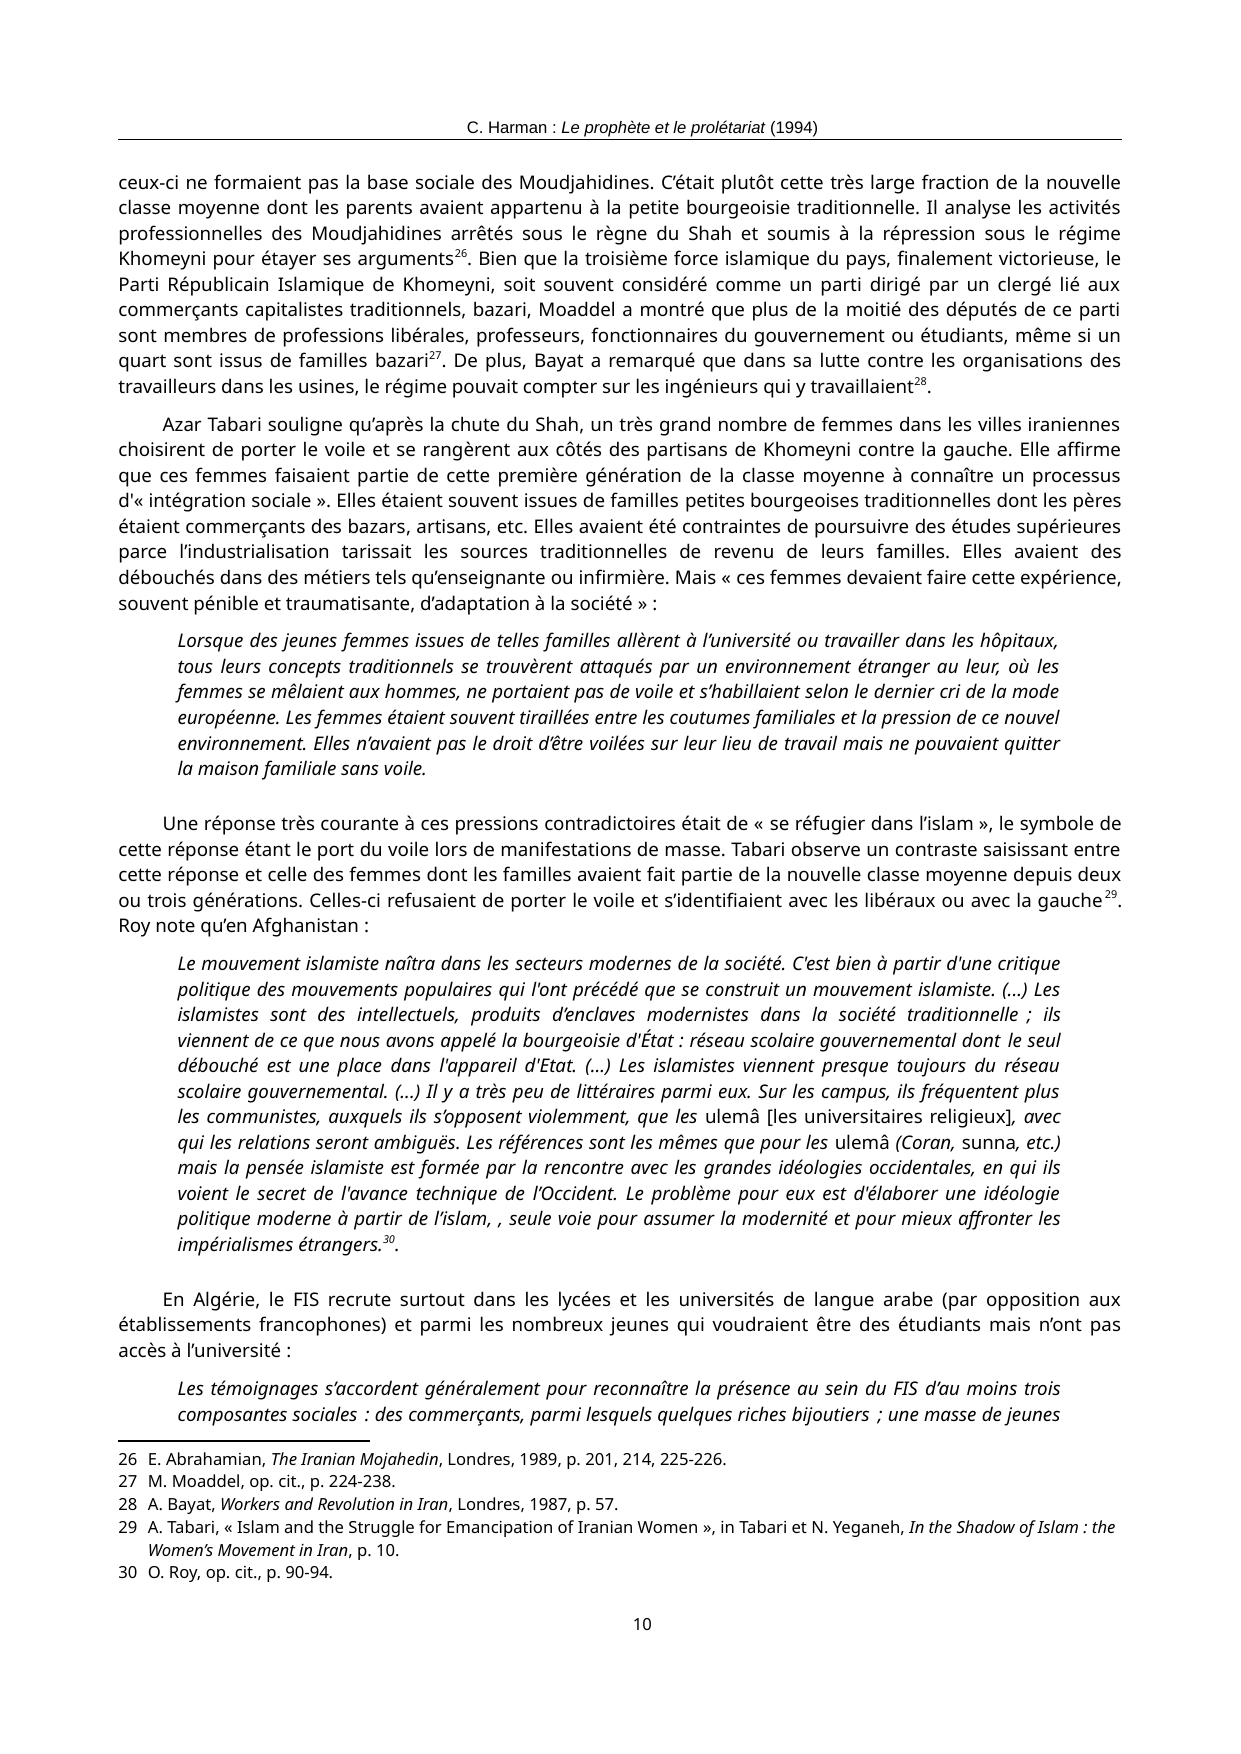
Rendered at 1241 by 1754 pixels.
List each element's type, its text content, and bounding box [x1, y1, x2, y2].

text M. Moaddel, op. cit., p. 224-238. [118, 1470, 1122, 1493]
text Les témoignages s’accordent généralement pour reconnaître la présence au sein du FIS d’au moins trois composantes sociales : des commerçants, parmi lesquels quelques riches bijoutiers ; une masse de jeunes [177, 1375, 1063, 1426]
text Une réponse très courante à ces pressions contradictoires était de « se réfugier dans l’islam », le symbole de cette réponse étant le port du voile lors de manifestations de masse. Tabari observe un contraste saisissant entre cette réponse et celle des femmes dont les familles avaient fait partie de la nouvelle classe moyenne depuis deux ou trois générations. Celles-ci refusaient de porter le voile et s’identifiaient avec les libéraux ou avec la gauche. Roy note qu’en Afghanistan : [118, 810, 1122, 938]
text Azar Tabari souligne qu’après la chute du Shah, un très grand nombre de femmes dans les villes iraniennes choisirent de porter le voile et se rangèrent aux côtés des partisans de Khomeyni contre la gauche. Elle affirme que ces femmes faisaient partie de cette première génération de la classe moyenne à connaître un processus d'« intégration sociale ». Elles étaient souvent issues de familles petites bourgeoises traditionnelles dont les pères étaient commerçants des bazars, artisans, etc. Elles avaient été contraintes de poursuivre des études supérieures parce l’industrialisation tarissait les sources traditionnelles de revenu de leurs familles. Elles avaient des débouchés dans des métiers tels qu’enseignante ou infirmière. Mais « ces femmes devaient faire cette expérience, souvent pénible et traumatisante, d’adaptation à la société » : [118, 411, 1122, 615]
text Le mouvement islamiste naîtra dans les secteurs modernes de la société. C'est bien à partir d'une critique politique des mouvements populaires qui l'ont précédé que se construit un mouvement islamiste. (...) Les islamistes sont des intellectuels, produits d’enclaves modernistes dans la société traditionnelle ; ils viennent de ce que nous avons appelé la bourgeoisie d'État : réseau scolaire gouvernemental dont le seul débouché est une place dans l'appareil d'Etat. (...) Les islamistes viennent presque toujours du réseau scolaire gouvernemental. (...) Il y a très peu de littéraires parmi eux. Sur les campus, ils fréquentent plus les communistes, auxquels ils s’opposent violemment, que les ulemâ [les universitaires religieux], avec qui les relations seront ambiguës. Les références sont les mêmes que pour les ulemâ (Coran, sunna, etc.) mais la pensée islamiste est formée par la rencontre avec les grandes idéologies occidentales, en qui ils voient le secret de l'avance technique de l’Occident. Le problème pour eux est d'élaborer une idéologie politique moderne à partir de l’islam, , seule voie pour assumer la modernité et pour mieux affronter les impérialismes étrangers.. [177, 951, 1063, 1257]
text En Algérie, le FIS recrute surtout dans les lycées et les universités de langue arabe (par opposition aux établissements francophones) et parmi les nombreux jeunes qui voudraient être des étudiants mais n’ont pas accès à l’université : [118, 1286, 1122, 1363]
text A. Bayat, Workers and Revolution in Iran, Londres, 1987, p. 57. [118, 1493, 1122, 1515]
text O. Roy, op. cit., p. 90-94. [118, 1561, 1122, 1583]
text A. Tabari, « Islam and the Struggle for Emancipation of Iranian Women », in Tabari et N. Yeganeh, In the Shadow of Islam : the Women’s Movement in Iran, p. 10. [118, 1515, 1122, 1561]
text E. Abrahamian, The Iranian Mojahedin, Londres, 1989, p. 201, 214, 225-226. [118, 1447, 1122, 1470]
text ceux-ci ne formaient pas la base sociale des Moudjahidines. C’était plutôt cette très large fraction de la nouvelle classe moyenne dont les parents avaient appartenu à la petite bourgeoisie traditionnelle. Il analyse les activités professionnelles des Moudjahidines arrêtés sous le règne du Shah et soumis à la répression sous le régime Khomeyni pour étayer ses arguments. Bien que la troisième force islamique du pays, finalement victorieuse, le Parti Républicain Islamique de Khomeyni, soit souvent considéré comme un parti dirigé par un clergé lié aux commerçants capitalistes traditionnels, bazari, Moaddel a montré que plus de la moitié des députés de ce parti sont membres de professions libérales, professeurs, fonctionnaires du gouvernement ou étudiants, même si un quart sont issus de familles bazari. De plus, Bayat a remarqué que dans sa lutte contre les organisations des travailleurs dans les usines, le régime pouvait compter sur les ingénieurs qui y travaillaient. [118, 169, 1122, 399]
text Lorsque des jeunes femmes issues de telles familles allèrent à l’université ou travailler dans les hôpitaux, tous leurs concepts traditionnels se trouvèrent attaqués par un environnement étranger au leur, où les femmes se mêlaient aux hommes, ne portaient pas de voile et s’habillaient selon le dernier cri de la mode européenne. Les femmes étaient souvent tiraillées entre les coutumes familiales et la pression de ce nouvel environnement. Elles n’avaient pas le droit d’être voilées sur leur lieu de travail mais ne pouvaient quitter la maison familiale sans voile. [177, 628, 1063, 781]
